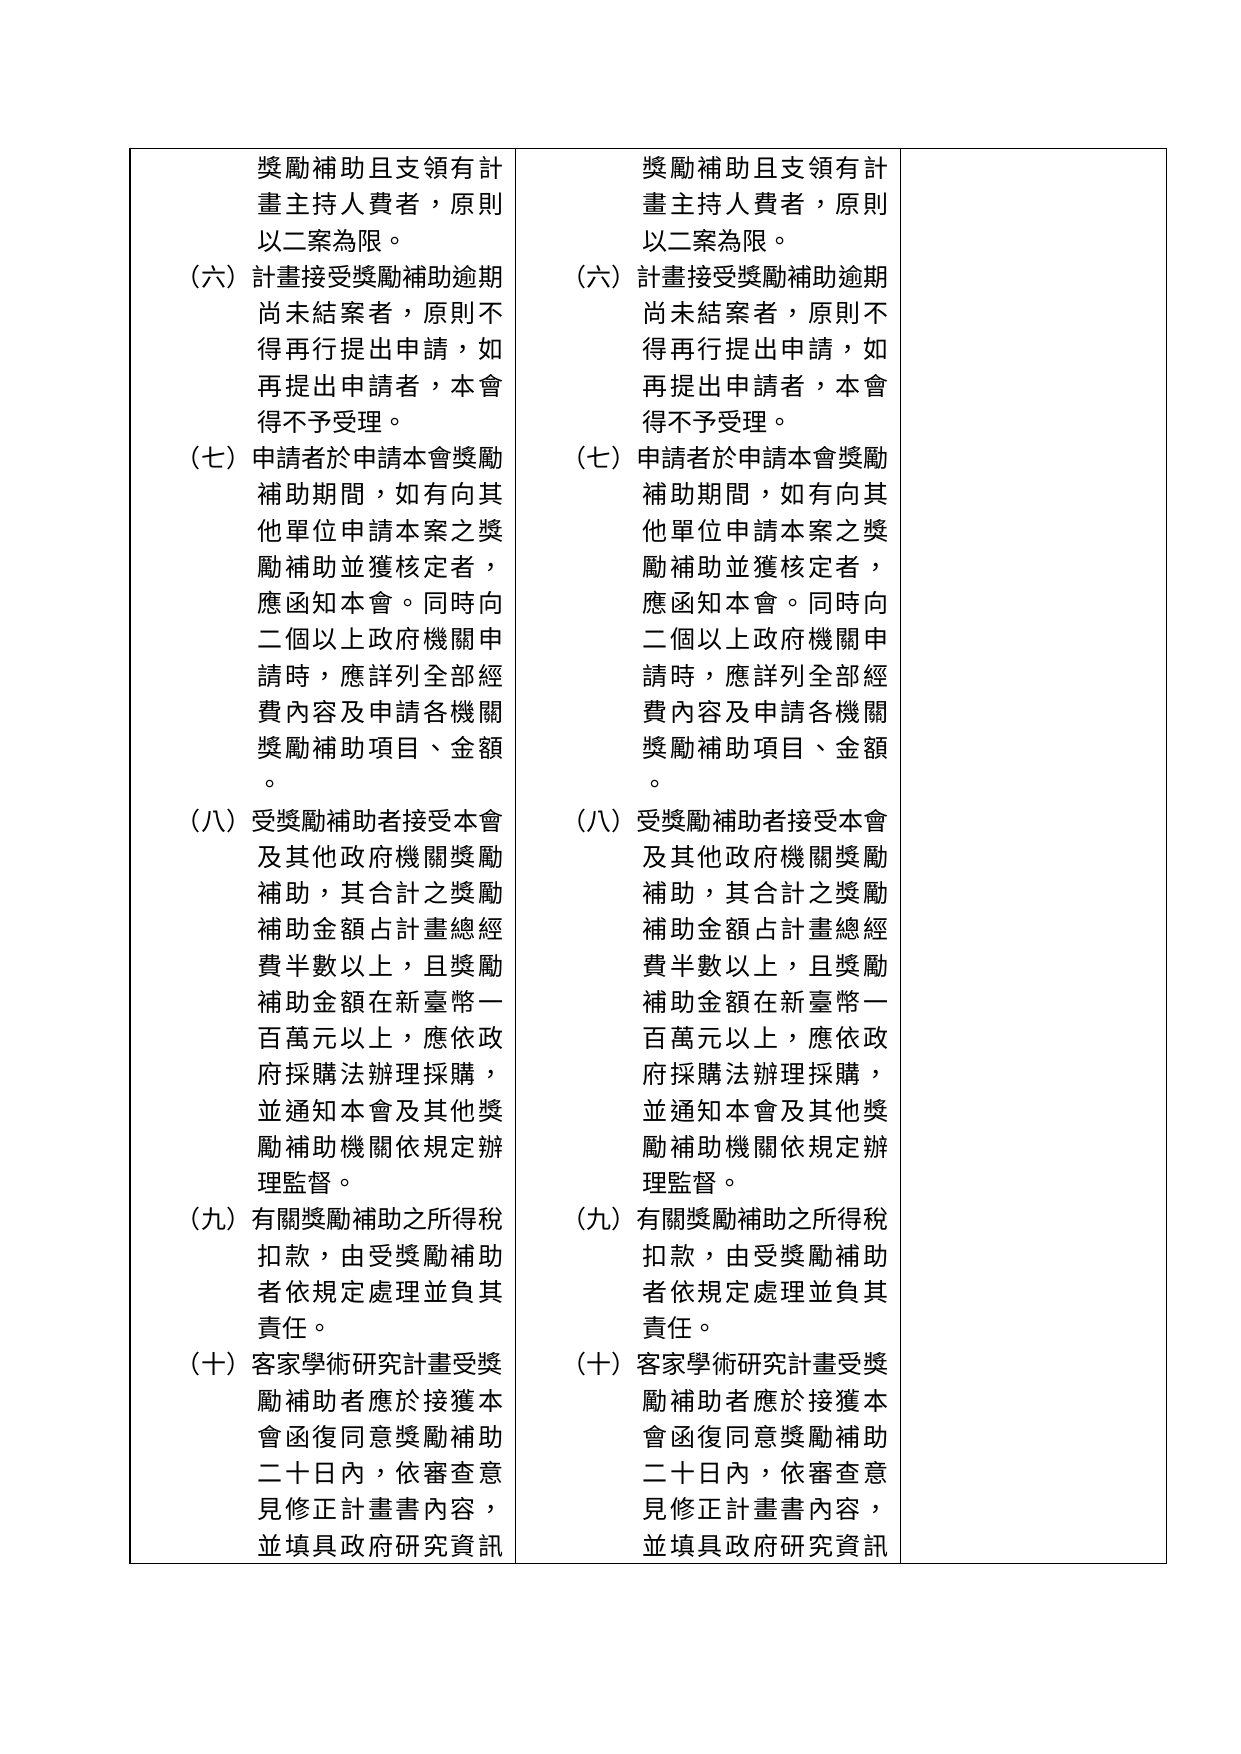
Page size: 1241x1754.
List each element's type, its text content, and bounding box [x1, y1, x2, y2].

table_cell [901, 149, 1166, 1562]
table_cell 獎勵補助且支領有計畫主持人費者，原則以二案為限。 （六）計畫接受獎勵補助逾期尚未結案者，原則不得再行提出申請，如再提出申請者，本會得不予受理。 （七）申請者於申請本會獎勵補助期間，如有向其他單位申請本案之獎勵補助並獲核定者，應函知本會。同時向二個以上政府機關申請時，應詳列全部經費內容及申請各機關獎勵補助項目、金額。 （八）受獎勵補助者接受本會及其他政府機關獎勵補助，其合計之獎勵補助金額占計畫總經費半數以上，且獎勵補助金額在新臺幣一百萬元以上，應依政府採購法辦理採購，並通知本會及其他獎勵補助機關依規定辦理監督。 （九）有關獎勵補助之所得稅扣款，由受獎勵補助者依規定處理並負其責任。 （十）客家學術研究計畫受獎勵補助者應於接獲本會函復同意獎勵補助二十日內，依審查意見修正計畫書內容，並填具政府研究資訊 [131, 149, 515, 1562]
table_cell 獎勵補助且支領有計畫主持人費者，原則以二案為限。 （六）計畫接受獎勵補助逾期尚未結案者，原則不得再行提出申請，如再提出申請者，本會得不予受理。 （七）申請者於申請本會獎勵補助期間，如有向其他單位申請本案之獎勵補助並獲核定者，應函知本會。同時向二個以上政府機關申請時，應詳列全部經費內容及申請各機關獎勵補助項目、金額。 （八）受獎勵補助者接受本會及其他政府機關獎勵補助，其合計之獎勵補助金額占計畫總經費半數以上，且獎勵補助金額在新臺幣一百萬元以上，應依政府採購法辦理採購，並通知本會及其他獎勵補助機關依規定辦理監督。 （九）有關獎勵補助之所得稅扣款，由受獎勵補助者依規定處理並負其責任。 （十）客家學術研究計畫受獎勵補助者應於接獲本會函復同意獎勵補助二十日內，依審查意見修正計畫書內容，並填具政府研究資訊 [516, 149, 900, 1562]
